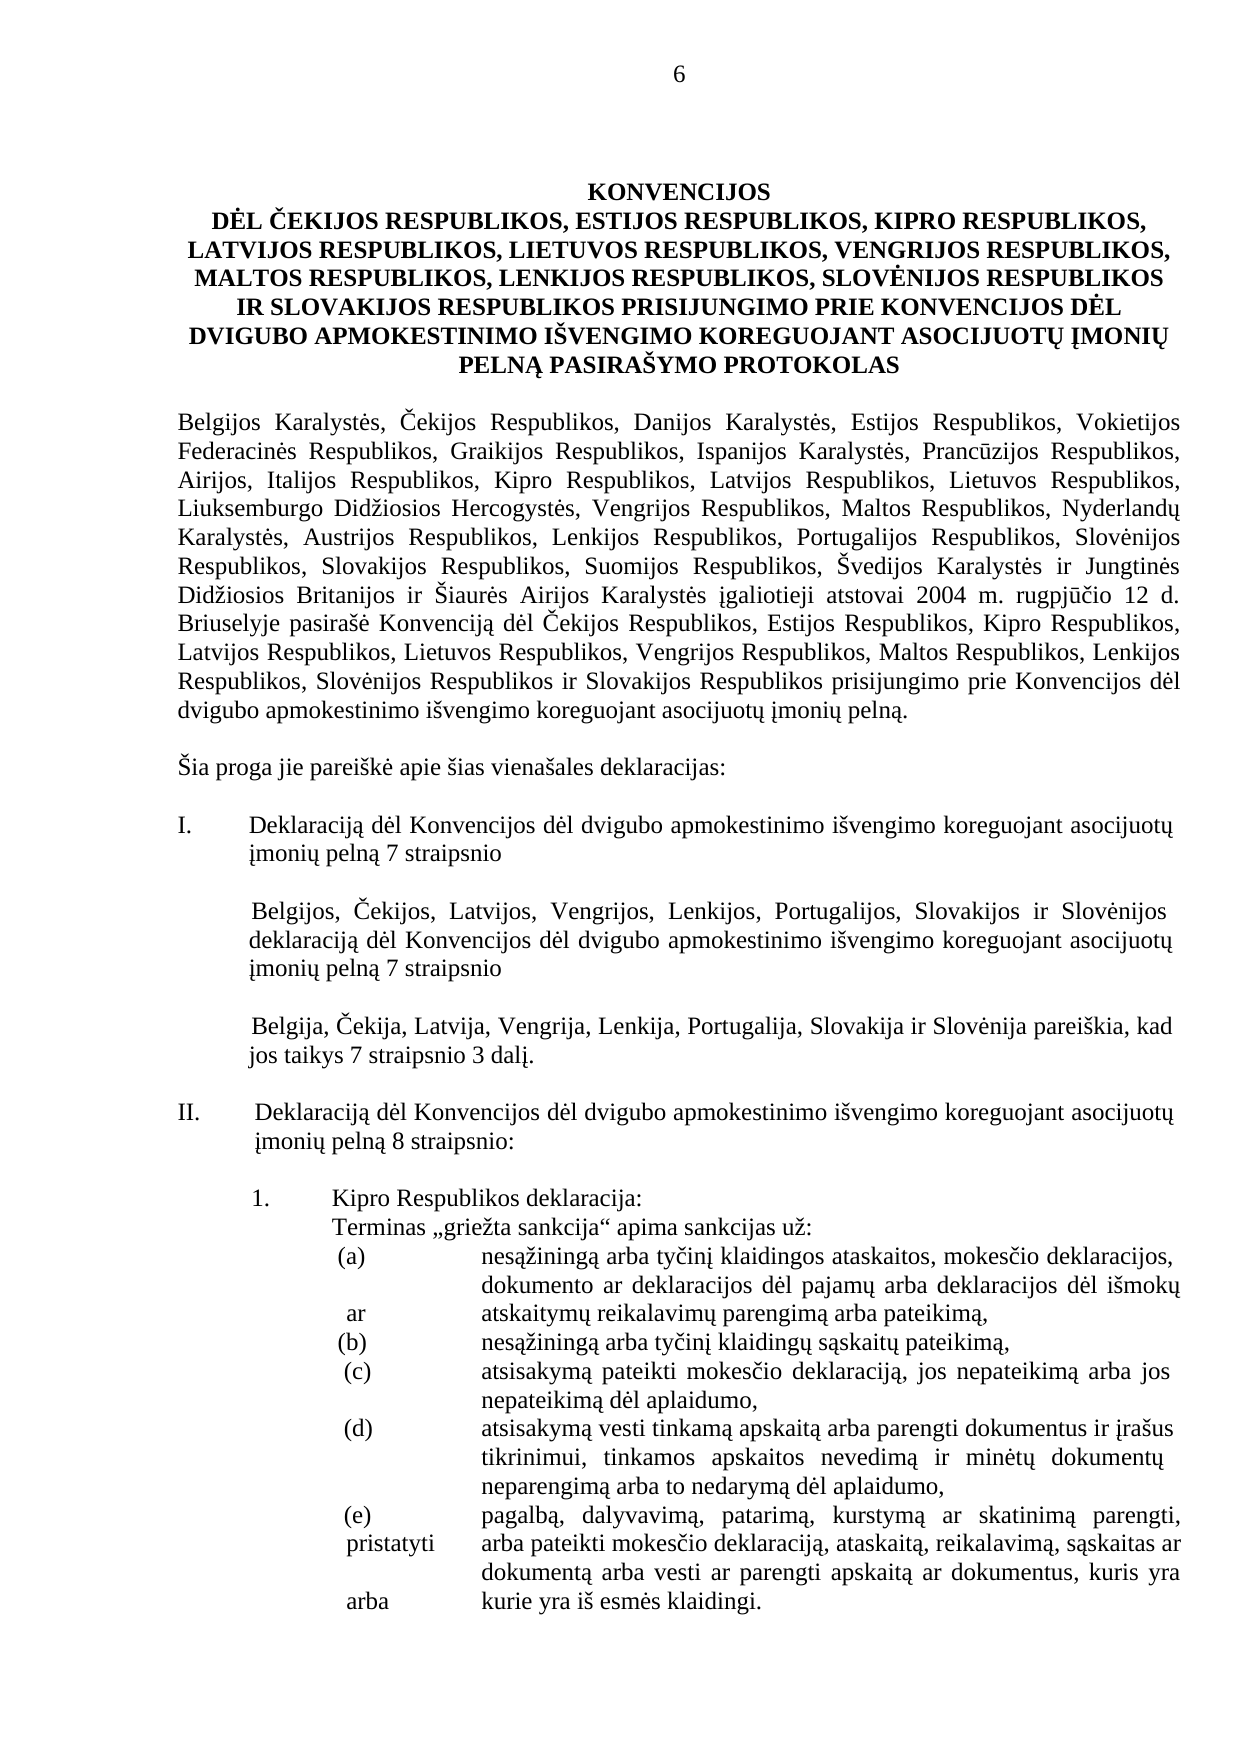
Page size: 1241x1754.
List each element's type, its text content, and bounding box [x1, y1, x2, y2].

text Belgijos Karalystės, Čekijos Respublikos, Danijos Karalystės, Estijos Respublikos, Vokietijos Federacinės Respublikos, Graikijos Respublikos, Ispanijos Karalystės, Prancūzijos Respublikos, Airijos, Italijos Respublikos, Kipro Respublikos, Latvijos Respublikos, Lietuvos Respublikos, Liuksemburgo Didžiosios Hercogystės, Vengrijos Respublikos, Maltos Respublikos, Nyderlandų Karalystės, Austrijos Respublikos, Lenkijos Respublikos, Portugalijos Respublikos, Slovėnijos Respublikos, Slovakijos Respublikos, Suomijos Respublikos, Švedijos Karalystės ir Jungtinės Didžiosios Britanijos ir Šiaurės Airijos Karalystės įgaliotieji atstovai 2004 m. rugpjūčio 12 d. Briuselyje pasirašė Konvenciją dėl Čekijos Respublikos, Estijos Respublikos, Kipro Respublikos, Latvijos Respublikos, Lietuvos Respublikos, Vengrijos Respublikos, Maltos Respublikos, Lenkijos Respublikos, Slovėnijos Respublikos ir Slovakijos Respublikos prisijungimo prie Konvencijos dėl dvigubo apmokestinimo išvengimo koreguojant asocijuotų įmonių pelną. [177, 407, 1181, 723]
text (b) nesąžiningą arba tyčinį klaidingų sąskaitų pateikimą, [337, 1327, 1181, 1356]
text Belgijos, Čekijos, Latvijos, Vengrijos, Lenkijos, Portugalijos, Slovakijos ir Slovėnijos deklaraciją dėl Konvencijos dėl dvigubo apmokestinimo išvengimo koreguojant asocijuotų įmonių pelną 7 straipsnio [177, 896, 1181, 982]
text (e) pagalbą, dalyvavimą, patarimą, kurstymą ar skatinimą parengti, pristatyti arba pateikti mokesčio deklaraciją, ataskaitą, reikalavimą, sąskaitas ar dokumentą arba vesti ar parengti apskaitą ar dokumentus, kuris yra arba kurie yra iš esmės klaidingi. [343, 1500, 1181, 1615]
text KONVENCIJOS [177, 177, 1181, 206]
text (a) nesąžiningą arba tyčinį klaidingos ataskaitos, mokesčio deklaracijos, dokumento ar deklaracijos dėl pajamų arba deklaracijos dėl išmokų ar atskaitymų reikalavimų parengimą arba pateikimą, [337, 1241, 1181, 1327]
text II. Deklaraciją dėl Konvencijos dėl dvigubo apmokestinimo išvengimo koreguojant asocijuotų įmonių pelną 8 straipsnio: [177, 1097, 1181, 1155]
text (c) atsisakymą pateikti mokesčio deklaraciją, jos nepateikimą arba jos nepateikimą dėl aplaidumo, [343, 1356, 1181, 1413]
text Terminas „griežta sankcija“ apima sankcijas už: [296, 1212, 1181, 1241]
text I. Deklaraciją dėl Konvencijos dėl dvigubo apmokestinimo išvengimo koreguojant asocijuotų įmonių pelną 7 straipsnio [177, 810, 1181, 867]
text DĖL ČEKIJOS RESPUBLIKOS, ESTIJOS RESPUBLIKOS, KIPRO RESPUBLIKOS, LATVIJOS RESPUBLIKOS, LIETUVOS RESPUBLIKOS, VENGRIJOS RESPUBLIKOS, MALTOS RESPUBLIKOS, LENKIJOS RESPUBLIKOS, SLOVĖNIJOS RESPUBLIKOS IR SLOVAKIJOS RESPUBLIKOS PRISIJUNGIMO PRIE KONVENCIJOS DĖL DVIGUBO APMOKESTINIMO IŠVENGIMO KOREGUOJANT ASOCIJUOTŲ ĮMONIŲ PELNĄ PASIRAŠYMO PROTOKOLAS [177, 206, 1181, 378]
text Šia proga jie pareiškė apie šias vienašales deklaracijas: [177, 752, 1181, 781]
text Belgija, Čekija, Latvija, Vengrija, Lenkija, Portugalija, Slovakija ir Slovėnija pareiškia, kad jos taikys 7 straipsnio 3 dalį. [177, 1011, 1181, 1068]
text 1. Kipro Respublikos deklaracija: [177, 1183, 1181, 1212]
text (d) atsisakymą vesti tinkamą apskaitą arba parengti dokumentus ir įrašus tikrinimui, tinkamos apskaitos nevedimą ir minėtų dokumentų neparengimą arba to nedarymą dėl aplaidumo, [343, 1413, 1181, 1500]
